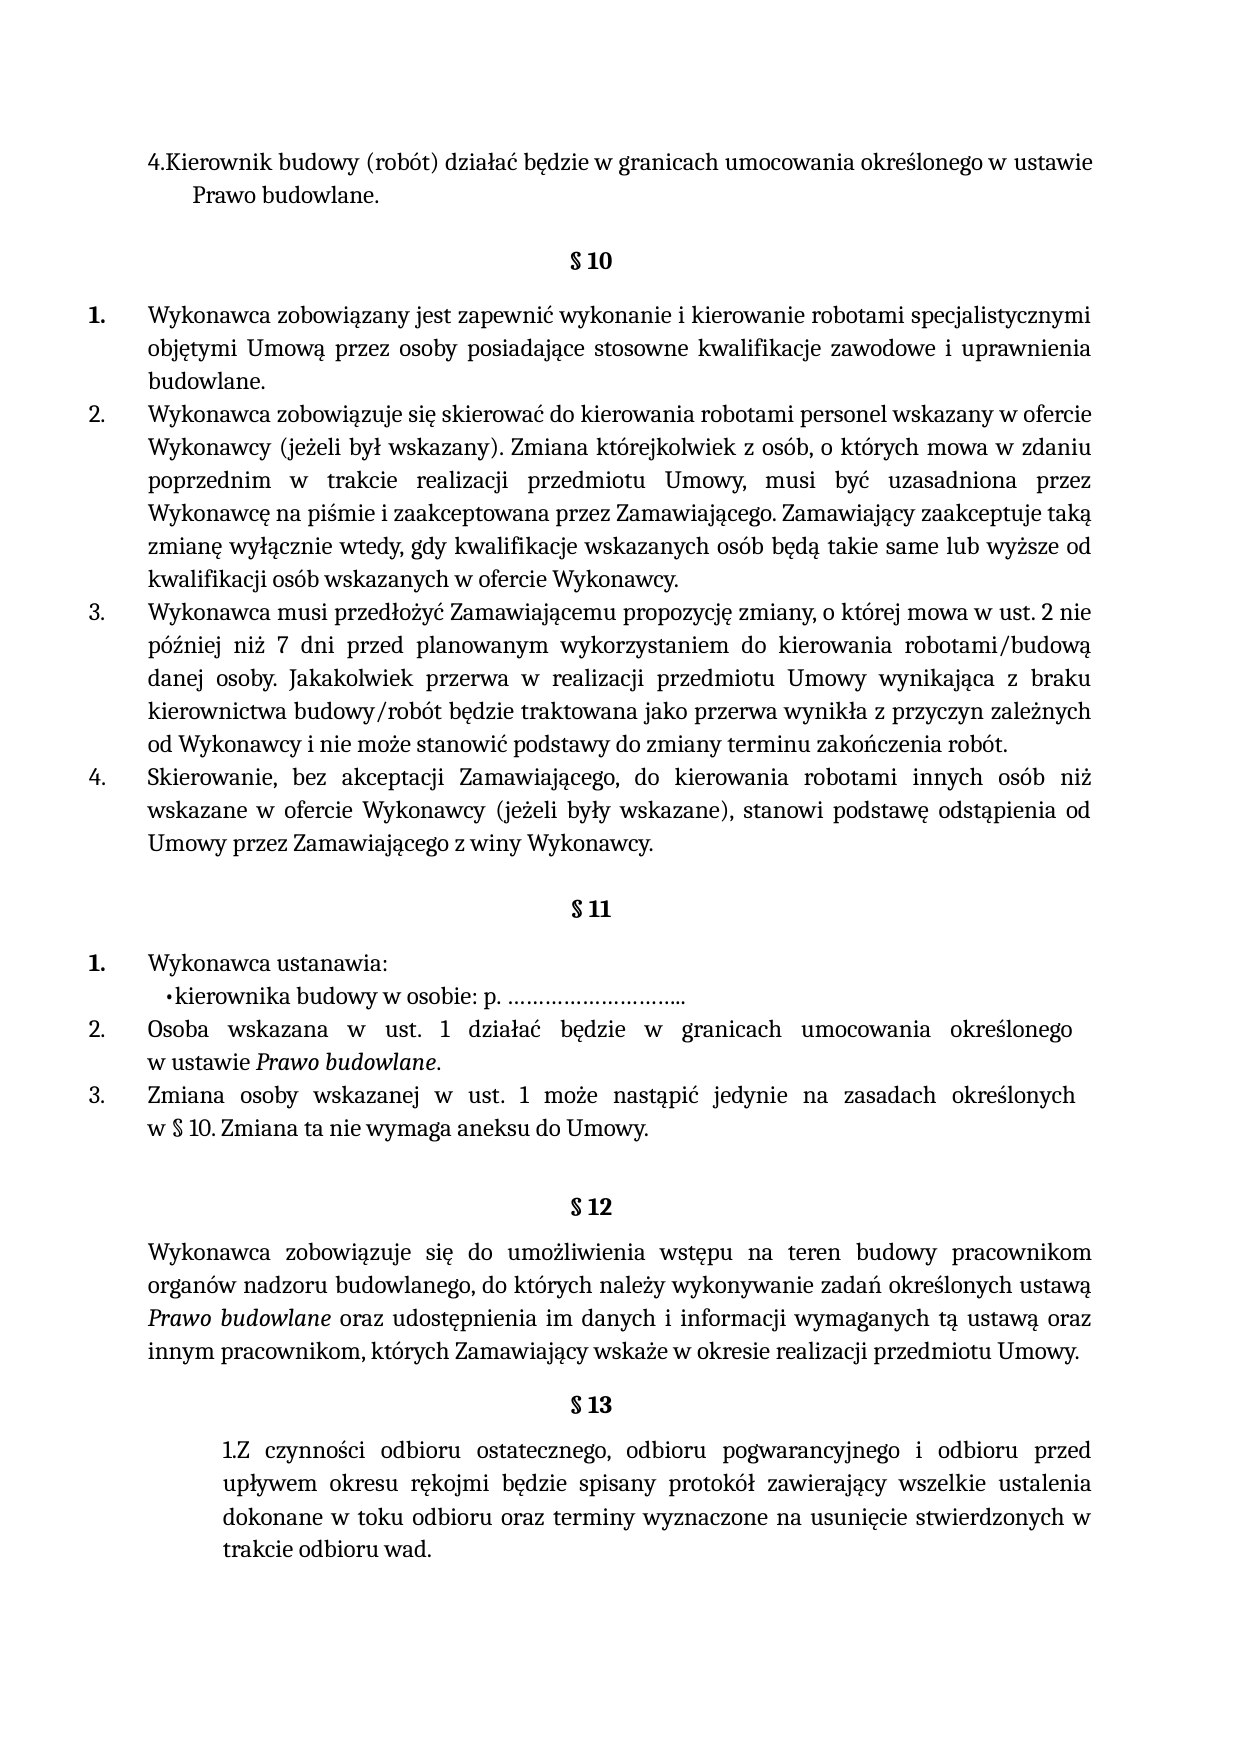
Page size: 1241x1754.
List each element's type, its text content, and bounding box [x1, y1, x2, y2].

text Wykonawca zobowiązuje się do umożliwienia wstępu na teren budowy pracownikom organów nadzoru budowlanego, do których należy wykonywanie zadań określonych ustawą Prawo budowlane oraz udostępnienia im danych i informacji wymaganych tą ustawą oraz innym pracownikom, których Zamawiający wskaże w okresie realizacji przedmiotu Umowy. [148, 1238, 1093, 1366]
text 1. Wykonawca zobowiązany jest zapewnić wykonanie i kierowanie robotami specjalistycznymi objętymi Umową przez osoby posiadające stosowne kwalifikacje zawodowe i uprawnienia budowlane. [88, 301, 1093, 395]
text 2. Wykonawca zobowiązuje się skierować do kierowania robotami personel wskazany w ofercie Wykonawcy (jeżeli był wskazany). Zmiana którejkolwiek z osób, o których mowa w zdaniu poprzednim w trakcie realizacji przedmiotu Umowy, musi być uzasadniona przez Wykonawcę na piśmie i zaakceptowana przez Zamawiającego. Zamawiający zaakceptuje taką zmianę wyłącznie wtedy, gdy kwalifikacje wskazanych osób będą takie same lub wyższe od kwalifikacji osób wskazanych w ofercie Wykonawcy. [88, 399, 1093, 593]
text 3. Zmiana osoby wskazanej w ust. 1 może nastąpić jedynie na zasadach określonych w § 10. Zmiana ta nie wymaga aneksu do Umowy. [88, 1081, 1093, 1143]
text § 13 [88, 1391, 1093, 1419]
text 3. Wykonawca musi przedłożyć Zamawiającemu propozycję zmiany, o której mowa w ust. 2 nie później niż 7 dni przed planowanym wykorzystaniem do kierowania robotami/budową danej osoby. Jakakolwiek przerwa w realizacji przedmiotu Umowy wynikająca z braku kierownictwa budowy/robót będzie traktowana jako przerwa wynikła z przyczyn zależnych od Wykonawcy i nie może stanowić podstawy do zmiany terminu zakończenia robót. [88, 598, 1093, 758]
text § 11 [88, 895, 1093, 924]
text 2. Osoba wskazana w ust. 1 działać będzie w granicach umocowania określonego w ustawie Prawo budowlane. [88, 1015, 1093, 1077]
text 4. Skierowanie, bez akceptacji Zamawiającego, do kierowania robotami innych osób niż wskazane w ofercie Wykonawcy (jeżeli były wskazane), stanowi podstawę odstąpienia od Umowy przez Zamawiającego z winy Wykonawcy. [88, 763, 1093, 858]
text § 10 [88, 247, 1093, 275]
list kierownika budowy w osobie: p. ……………………….. [163, 982, 1093, 1011]
text 1. Wykonawca ustanawia: [88, 949, 1093, 977]
list Z czynności odbioru ostatecznego, odbioru pogwarancyjnego i odbioru przed upływem okresu rękojmi będzie spisany protokół zawierający wszelkie ustalenia dokonane w toku odbioru oraz terminy wyznaczone na usunięcie stwierdzonych w trakcie odbioru wad. [223, 1436, 1093, 1564]
text § 12 [88, 1192, 1093, 1221]
list Kierownik budowy (robót) działać będzie w granicach umocowania określonego w ustawie Prawo budowlane. [148, 148, 1093, 209]
